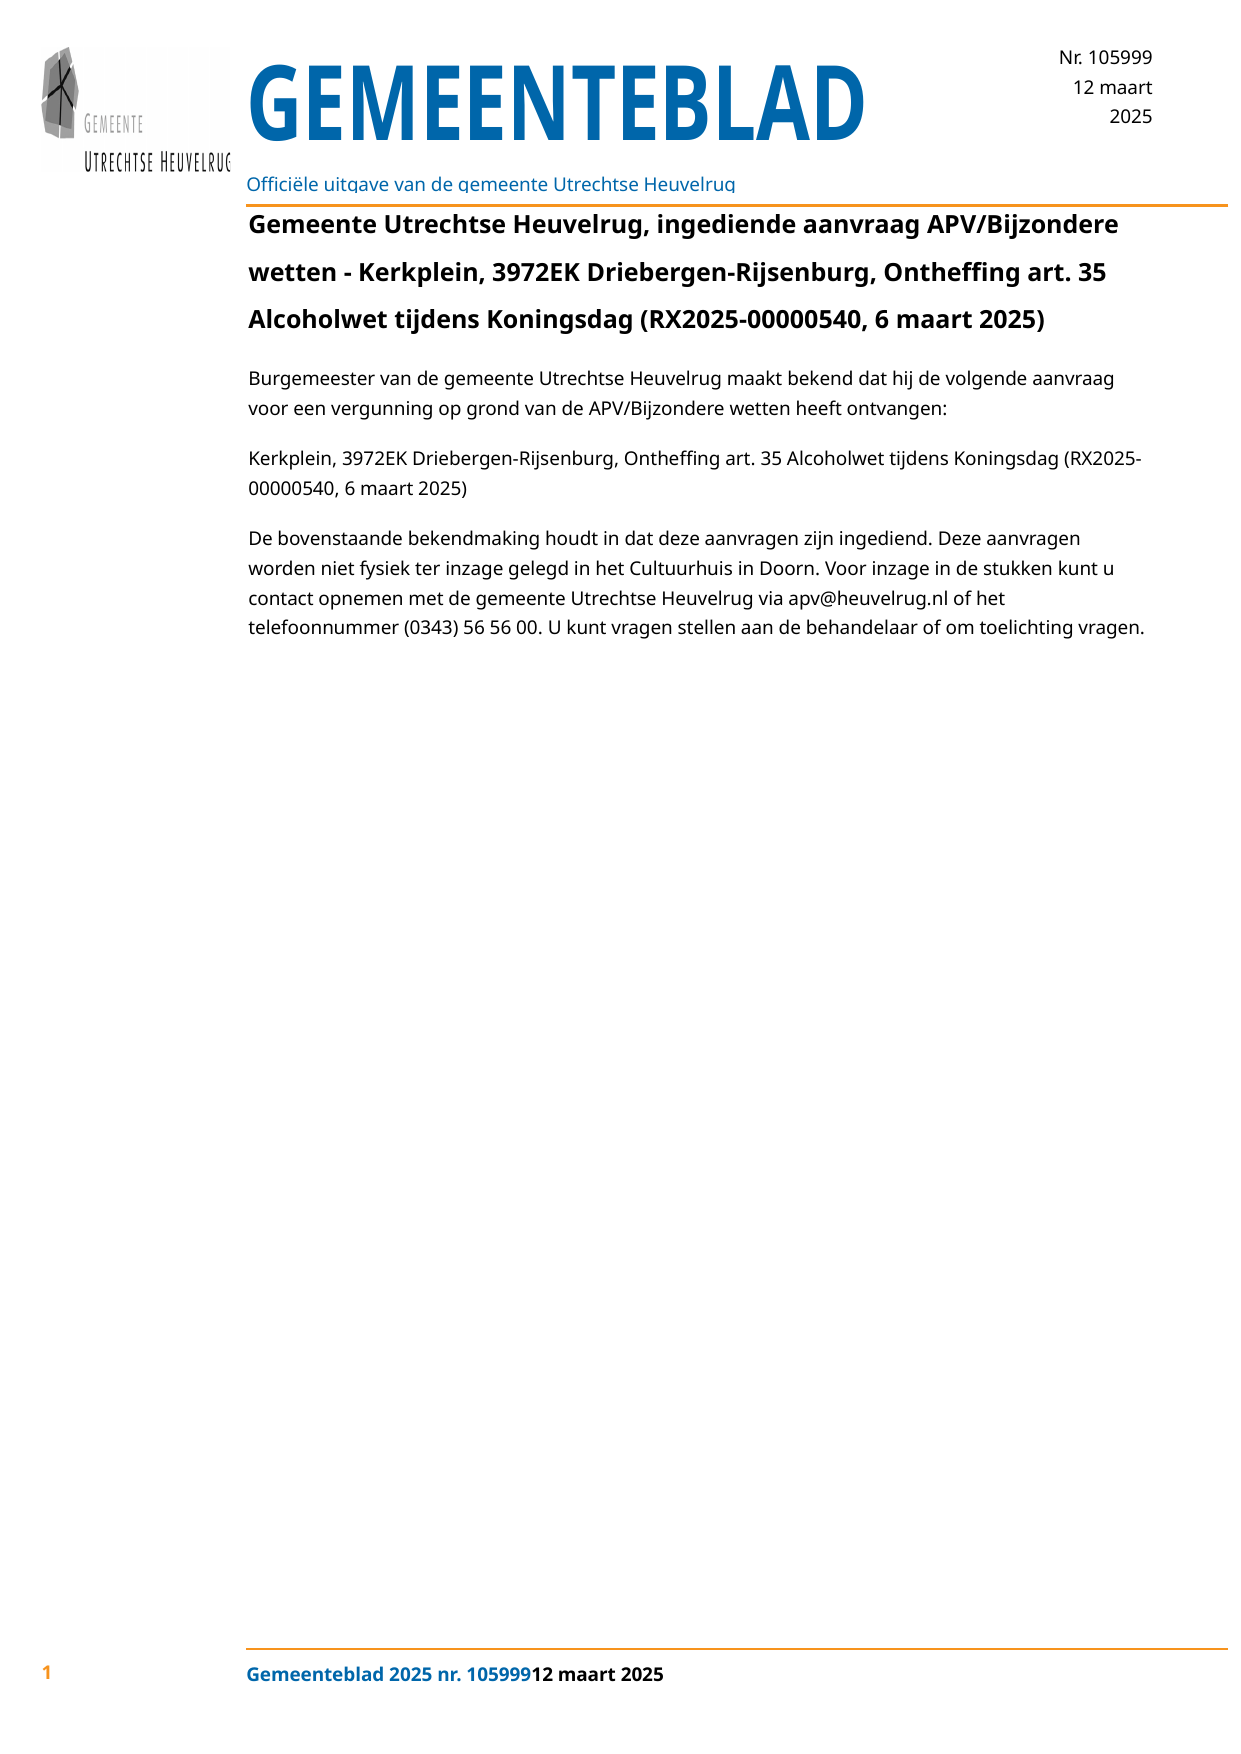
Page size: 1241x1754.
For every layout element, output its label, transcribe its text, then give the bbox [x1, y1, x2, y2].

picture [41, 47, 231, 172]
text De bovenstaande bekendmaking houdt in dat deze aanvragen zijn ingediend. Deze aanvragen worden niet fysiek ter inzage gelegd in het Cultuurhuis in Doorn. Voor inzage in de stukken kunt u contact opnemen met de gemeente Utrechtse Heuvelrug via apv@heuvelrug.nl of het telefoonnummer (0343) 56 56 00. U kunt vragen stellen aan de behandelaar of om toelichting vragen. [248, 526, 1152, 640]
text Kerkplein, 3972EK Driebergen-Rijsenburg, Ontheffing art. 35 Alcoholwet tijdens Koningsdag (RX2025-00000540, 6 maart 2025) [248, 446, 1152, 501]
text Burgemeester van de gemeente Utrechtse Heuvelrug maakt bekend dat hij de volgende aanvraag voor een vergunning op grond van de APV/Bijzondere wetten heeft ontvangen: [248, 366, 1152, 421]
text Gemeente Utrechtse Heuvelrug, ingediende aanvraag APV/Bijzondere wetten - Kerkplein, 3972EK Driebergen-Rijsenburg, Ontheffing art. 35 Alcoholwet tijdens Koningsdag (RX2025-00000540, 6 maart 2025) [248, 207, 1152, 336]
